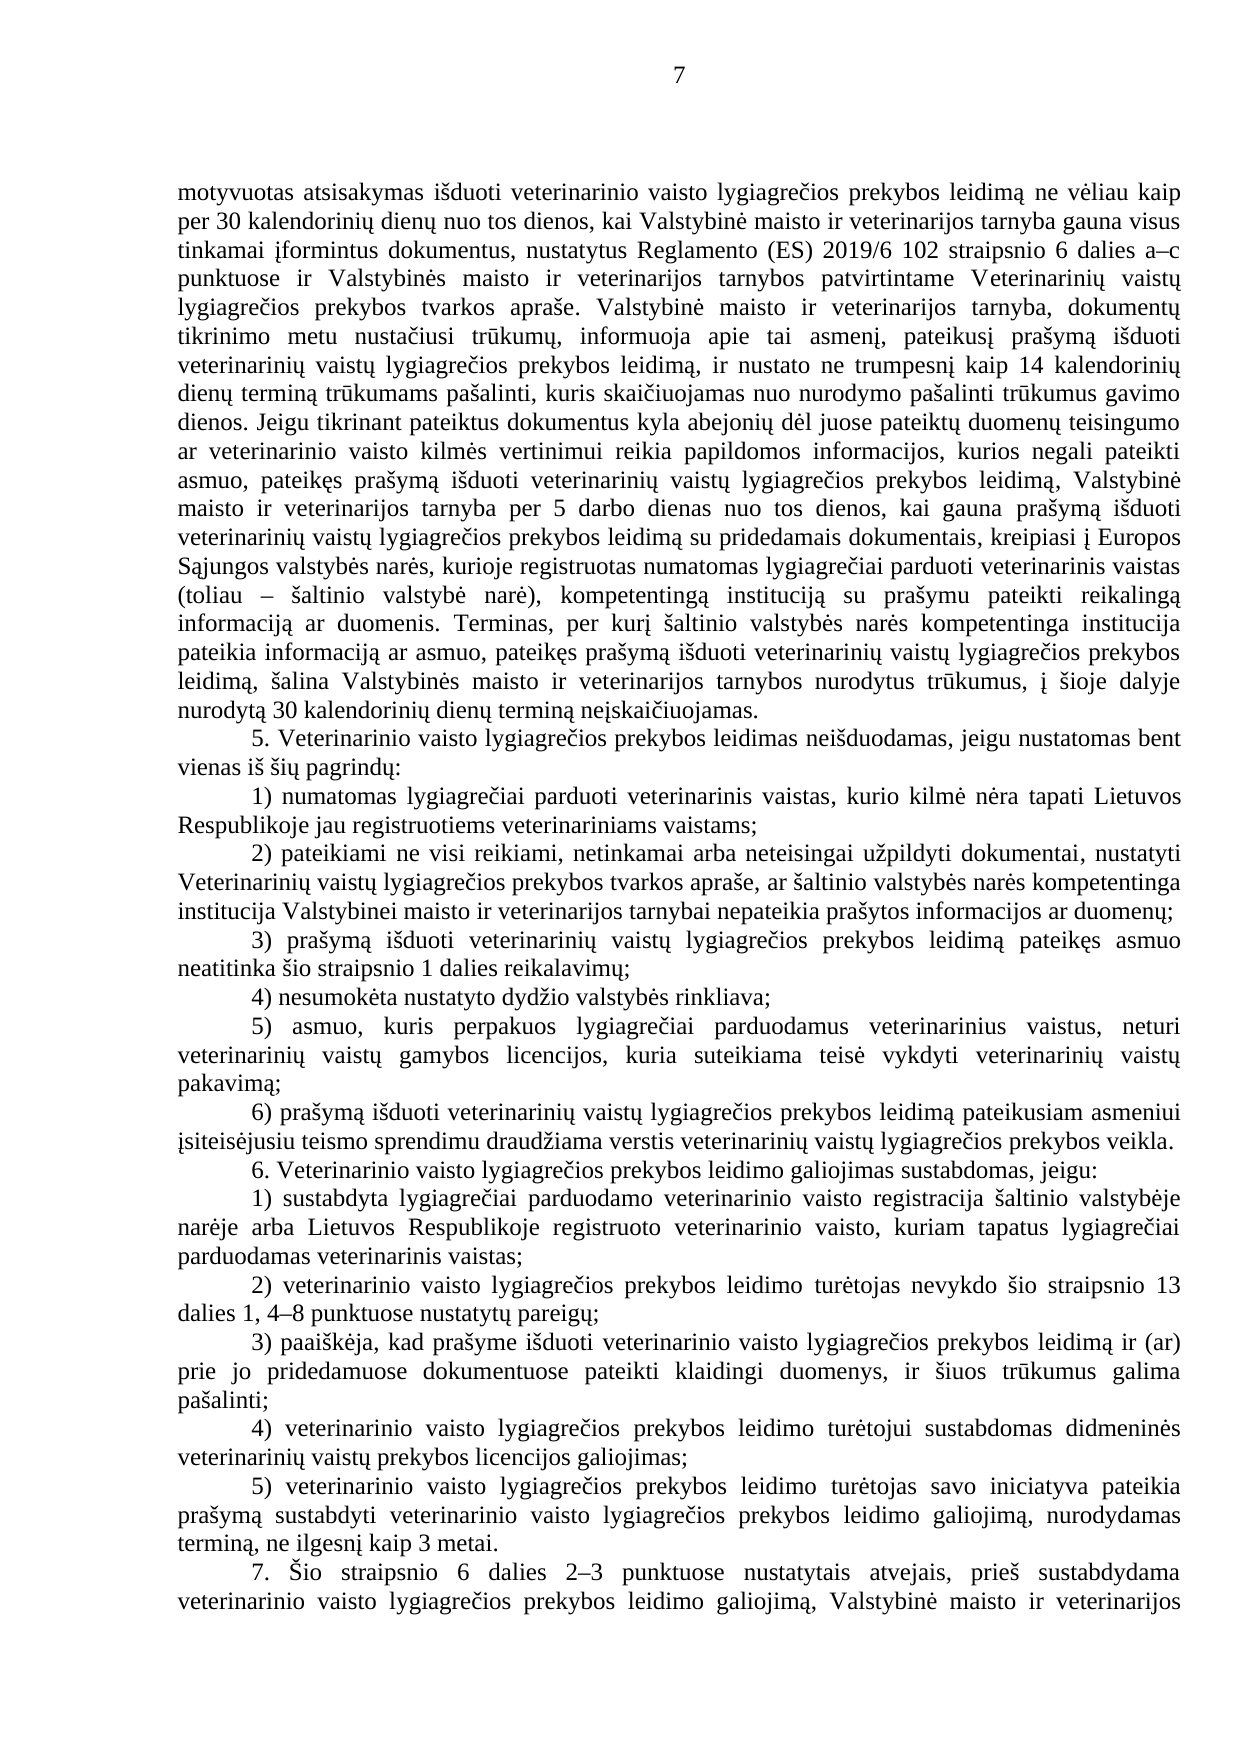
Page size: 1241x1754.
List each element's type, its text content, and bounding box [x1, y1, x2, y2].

text 1) sustabdyta lygiagrečiai parduodamo veterinarinio vaisto registracija šaltinio valstybėje narėje arba Lietuvos Respublikoje registruoto veterinarinio vaisto, kuriam tapatus lygiagrečiai parduodamas veterinarinis vaistas; [177, 1183, 1181, 1270]
text 2) veterinarinio vaisto lygiagrečios prekybos leidimo turėtojas nevykdo šio straipsnio 13 dalies 1, 4–8 punktuose nustatytų pareigų; [177, 1270, 1181, 1327]
text 4) nesumokėta nustatyto dydžio valstybės rinkliava; [177, 982, 1181, 1011]
text 3) paaiškėja, kad prašyme išduoti veterinarinio vaisto lygiagrečios prekybos leidimą ir (ar) prie jo pridedamuose dokumentuose pateikti klaidingi duomenys, ir šiuos trūkumus galima pašalinti; [177, 1327, 1181, 1413]
text 5) veterinarinio vaisto lygiagrečios prekybos leidimo turėtojas savo iniciatyva pateikia prašymą sustabdyti veterinarinio vaisto lygiagrečios prekybos leidimo galiojimą, nurodydamas terminą, ne ilgesnį kaip 3 metai. [177, 1471, 1181, 1557]
text motyvuotas atsisakymas išduoti veterinarinio vaisto lygiagrečios prekybos leidimą ne vėliau kaip per 30 kalendorinių dienų nuo tos dienos, kai Valstybinė maisto ir veterinarijos tarnyba gauna visus tinkamai įformintus dokumentus, nustatytus Reglamento (ES) 2019/6 102 straipsnio 6 dalies a–c punktuose ir Valstybinės maisto ir veterinarijos tarnybos patvirtintame Veterinarinių vaistų lygiagrečios prekybos tvarkos apraše. Valstybinė maisto ir veterinarijos tarnyba, dokumentų tikrinimo metu nustačiusi trūkumų, informuoja apie tai asmenį, pateikusį prašymą išduoti veterinarinių vaistų lygiagrečios prekybos leidimą, ir nustato ne trumpesnį kaip 14 kalendorinių dienų terminą trūkumams pašalinti, kuris skaičiuojamas nuo nurodymo pašalinti trūkumus gavimo dienos. Jeigu tikrinant pateiktus dokumentus kyla abejonių dėl juose pateiktų duomenų teisingumo ar veterinarinio vaisto kilmės vertinimui reikia papildomos informacijos, kurios negali pateikti asmuo, pateikęs prašymą išduoti veterinarinių vaistų lygiagrečios prekybos leidimą, Valstybinė maisto ir veterinarijos tarnyba per 5 darbo dienas nuo tos dienos, kai gauna prašymą išduoti veterinarinių vaistų lygiagrečios prekybos leidimą su pridedamais dokumentais, kreipiasi į Europos Sąjungos valstybės narės, kurioje registruotas numatomas lygiagrečiai parduoti veterinarinis vaistas (toliau – šaltinio valstybė narė), kompetentingą instituciją su prašymu pateikti reikalingą informaciją ar duomenis. Terminas, per kurį šaltinio valstybės narės kompetentinga institucija pateikia informaciją ar asmuo, pateikęs prašymą išduoti veterinarinių vaistų lygiagrečios prekybos leidimą, šalina Valstybinės maisto ir veterinarijos tarnybos nurodytus trūkumus, į šioje dalyje nurodytą 30 kalendorinių dienų terminą neįskaičiuojamas. [177, 177, 1181, 723]
text 2) pateikiami ne visi reikiami, netinkamai arba neteisingai užpildyti dokumentai, nustatyti Veterinarinių vaistų lygiagrečios prekybos tvarkos apraše, ar šaltinio valstybės narės kompetentinga institucija Valstybinei maisto ir veterinarijos tarnybai nepateikia prašytos informacijos ar duomenų; [177, 838, 1181, 925]
text 3) prašymą išduoti veterinarinių vaistų lygiagrečios prekybos leidimą pateikęs asmuo neatitinka šio straipsnio 1 dalies reikalavimų; [177, 925, 1181, 982]
text 6. Veterinarinio vaisto lygiagrečios prekybos leidimo galiojimas sustabdomas, jeigu: [177, 1155, 1181, 1183]
text 5. Veterinarinio vaisto lygiagrečios prekybos leidimas neišduodamas, jeigu nustatomas bent vienas iš šių pagrindų: [177, 723, 1181, 781]
text 1) numatomas lygiagrečiai parduoti veterinarinis vaistas, kurio kilmė nėra tapati Lietuvos Respublikoje jau registruotiems veterinariniams vaistams; [177, 781, 1181, 838]
text 6) prašymą išduoti veterinarinių vaistų lygiagrečios prekybos leidimą pateikusiam asmeniui įsiteisėjusiu teismo sprendimu draudžiama verstis veterinarinių vaistų lygiagrečios prekybos veikla. [177, 1097, 1181, 1155]
text 4) veterinarinio vaisto lygiagrečios prekybos leidimo turėtojui sustabdomas didmeninės veterinarinių vaistų prekybos licencijos galiojimas; [177, 1413, 1181, 1471]
text 5) asmuo, kuris perpakuos lygiagrečiai parduodamus veterinarinius vaistus, neturi veterinarinių vaistų gamybos licencijos, kuria suteikiama teisė vykdyti veterinarinių vaistų pakavimą; [177, 1011, 1181, 1097]
text 7. Šio straipsnio 6 dalies 2–3 punktuose nustatytais atvejais, prieš sustabdydama veterinarinio vaisto lygiagrečios prekybos leidimo galiojimą, Valstybinė maisto ir veterinarijos [177, 1557, 1181, 1615]
